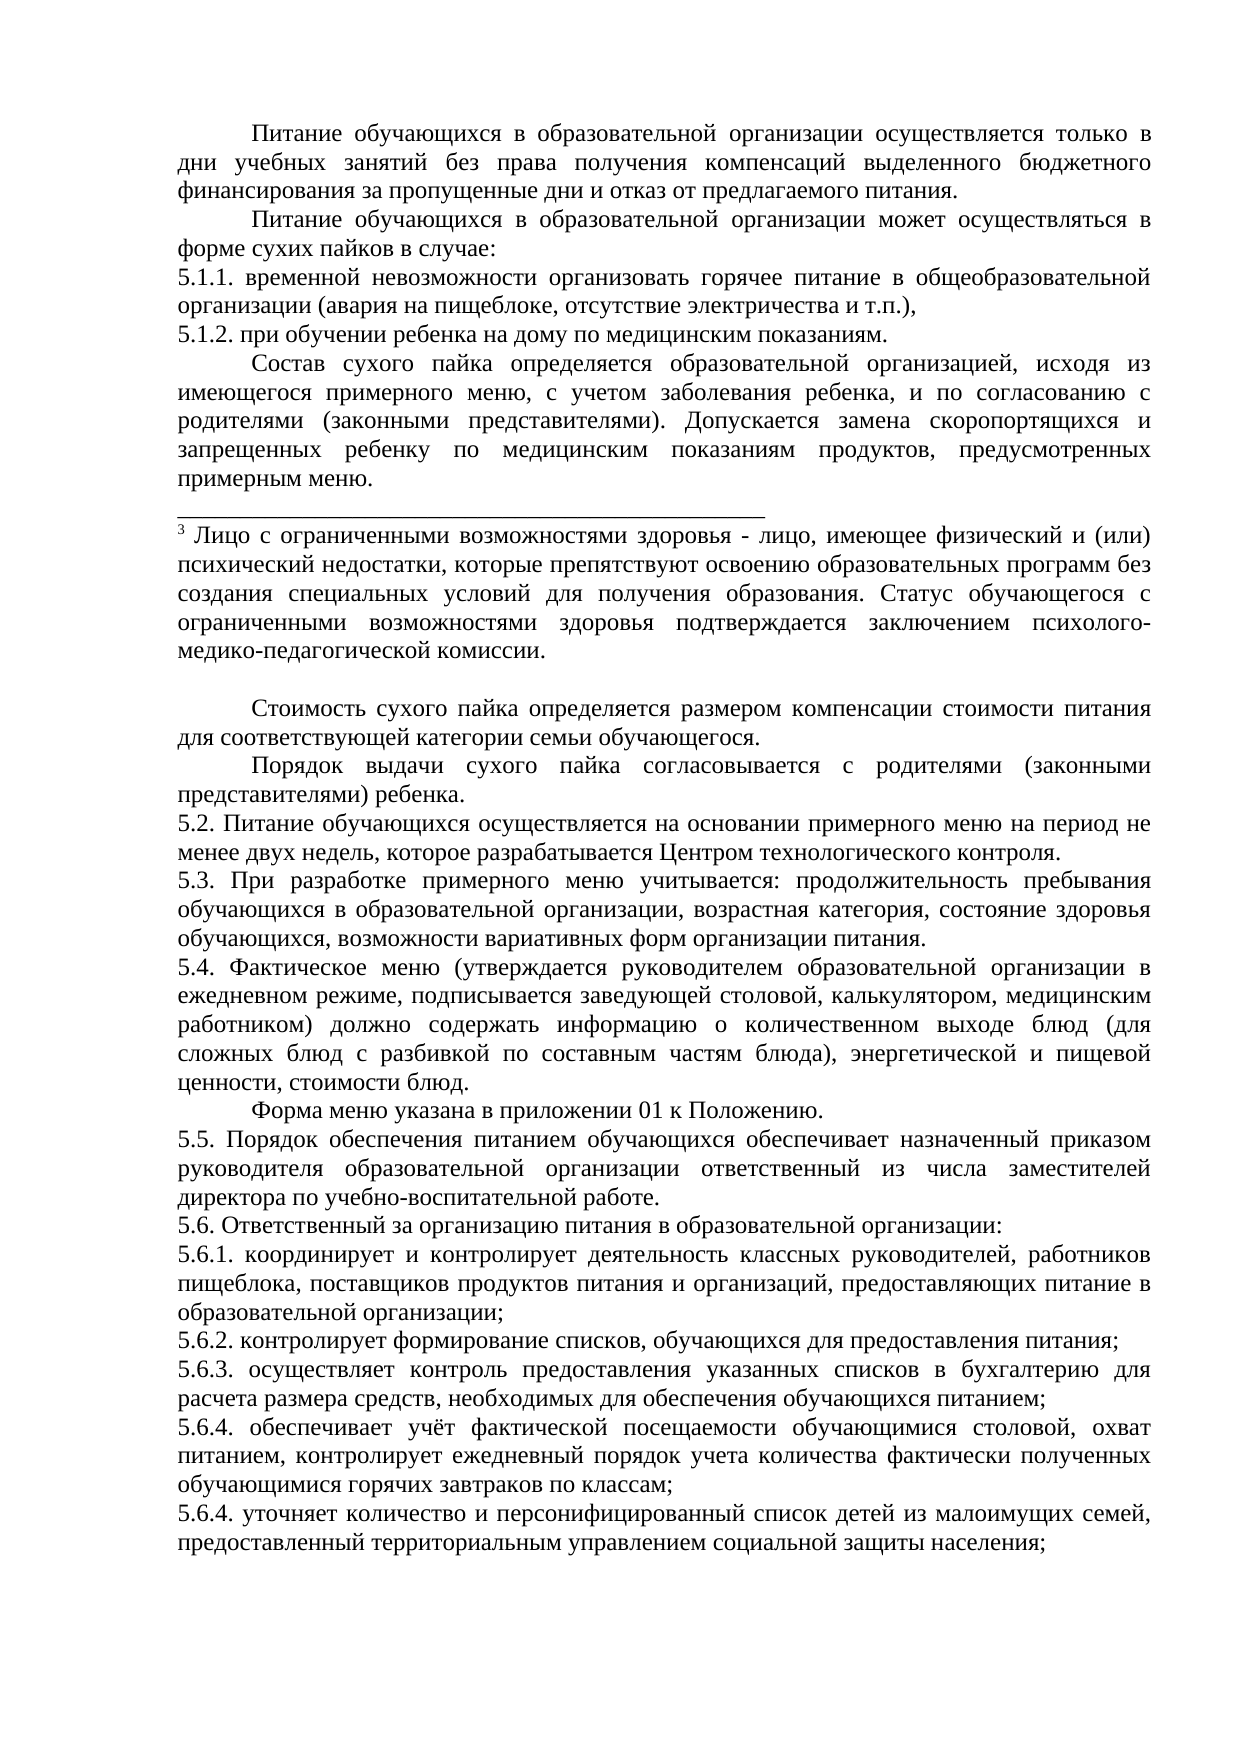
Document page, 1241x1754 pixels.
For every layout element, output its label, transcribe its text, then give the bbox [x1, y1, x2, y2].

text Питание обучающихся в образовательной организации осуществляется только в дни учебных занятий без права получения компенсаций выделенного бюджетного финансирования за пропущенные дни и отказ от предлагаемого питания. [177, 118, 1152, 204]
text 5.5. Порядок обеспечения питанием обучающихся обеспечивает назначенный приказом руководителя образовательной организации ответственный из числа заместителей директора по учебно-воспитательной работе. [177, 1124, 1152, 1211]
text 5.6. Ответственный за организацию питания в образовательной организации: [177, 1211, 1152, 1239]
text 5.6.3. осуществляет контроль предоставления указанных списков в бухгалтерию для расчета размера средств, необходимых для обеспечения обучающихся питанием; [177, 1354, 1152, 1412]
text _______________________________________________ [177, 492, 1152, 521]
text Стоимость сухого пайка определяется размером компенсации стоимости питания для соответствующей категории семьи обучающегося. [177, 693, 1152, 751]
text 5.1.2. при обучении ребенка на дому по медицинским показаниям. [177, 319, 1152, 348]
text Порядок выдачи сухого пайка согласовывается с родителями (законными представителями) ребенка. [177, 751, 1152, 808]
text 5.6.1. координирует и контролирует деятельность классных руководителей, работников пищеблока, поставщиков продуктов питания и организаций, предоставляющих питание в образовательной организации; [177, 1239, 1152, 1326]
text 5.6.4. обеспечивает учёт фактической посещаемости обучающимися столовой, охват питанием, контролирует ежедневный порядок учета количества фактически полученных обучающимися горячих завтраков по классам; [177, 1412, 1152, 1498]
text Форма меню указана в приложении 01 к Положению. [177, 1096, 1152, 1124]
text Состав сухого пайка определяется образовательной организацией, исходя из имеющегося примерного меню, с учетом заболевания ребенка, и по согласованию с родителями (законными представителями). Допускается замена скоропортящихся и запрещенных ребенку по медицинским показаниям продуктов, предусмотренных примерным меню. [177, 348, 1152, 492]
text 3 Лицо с ограниченными возможностями здоровья - лицо, имеющее физический и (или) психический недостатки, которые препятствуют освоению образовательных программ без создания специальных условий для получения образования. Статус обучающегося с ограниченными возможностями здоровья подтверждается заключением психолого-медико-педагогической комиссии. [177, 521, 1152, 664]
text 5.1.1. временной невозможности организовать горячее питание в общеобразовательной организации (авария на пищеблоке, отсутствие электричества и т.п.), [177, 262, 1152, 319]
text 5.4. Фактическое меню (утверждается руководителем образовательной организации в ежедневном режиме, подписывается заведующей столовой, калькулятором, медицинским работником) должно содержать информацию о количественном выходе блюд (для сложных блюд с разбивкой по составным частям блюда), энергетической и пищевой ценности, стоимости блюд. [177, 952, 1152, 1096]
text Питание обучающихся в образовательной организации может осуществляться в форме сухих пайков в случае: [177, 204, 1152, 262]
text 5.6.2. контролирует формирование списков, обучающихся для предоставления питания; [177, 1326, 1152, 1354]
text 5.2. Питание обучающихся осуществляется на основании примерного меню на период не менее двух недель, которое разрабатывается Центром технологического контроля. [177, 808, 1152, 866]
text 5.3. При разработке примерного меню учитывается: продолжительность пребывания обучающихся в образовательной организации, возрастная категория, состояние здоровья обучающихся, возможности вариативных форм организации питания. [177, 866, 1152, 952]
text 5.6.4. уточняет количество и персонифицированный список детей из малоимущих семей, предоставленный территориальным управлением социальной защиты населения; [177, 1498, 1152, 1556]
